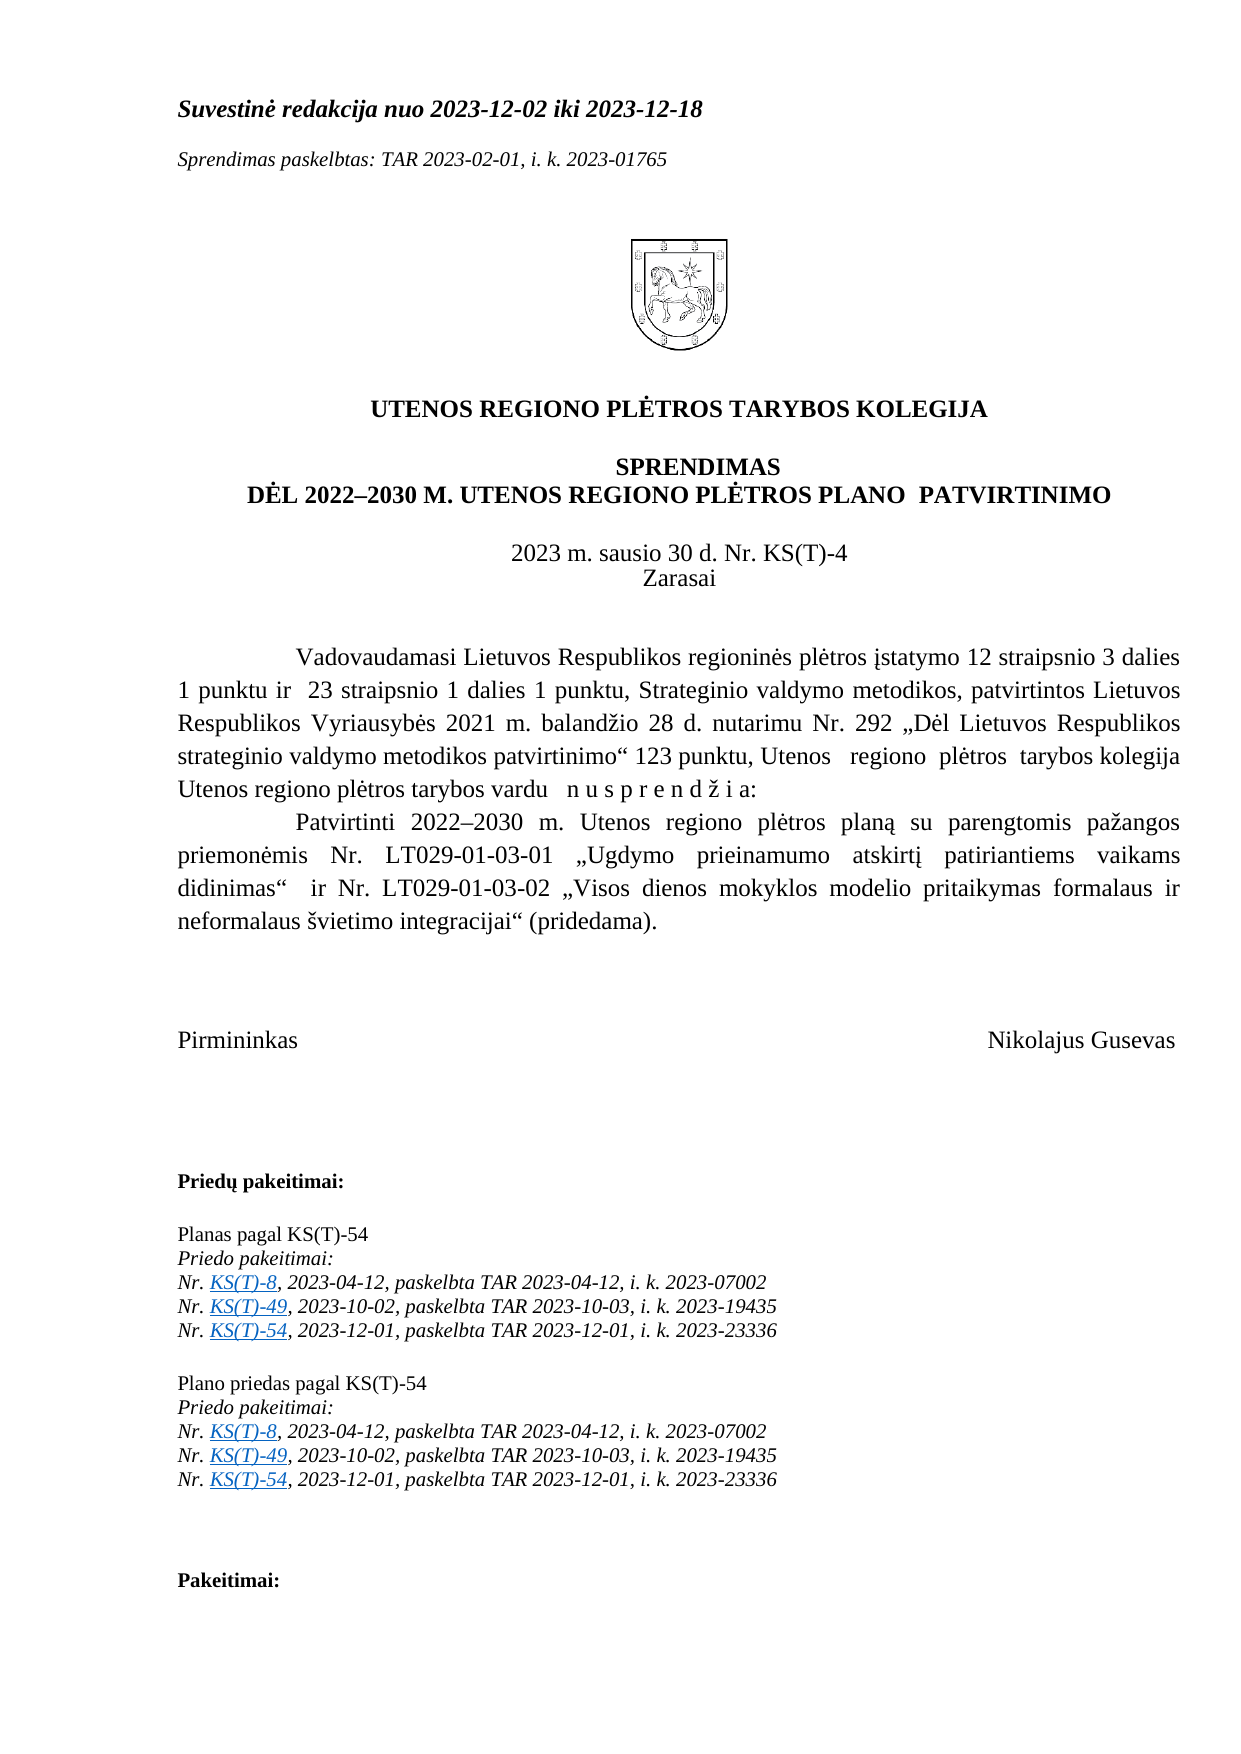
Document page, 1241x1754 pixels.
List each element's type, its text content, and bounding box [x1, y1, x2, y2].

text Nr. KS(T)-8, 2023-04-12, paskelbta TAR 2023-04-12, i. k. 2023-07002 [177, 1270, 1181, 1294]
text Sprendimas paskelbtas: TAR 2023-02-01, i. k. 2023-01765 [177, 146, 1181, 171]
text Suvestinė redakcija nuo 2023-12-02 iki 2023-12-18 [177, 94, 1181, 122]
text Priedo pakeitimai: [177, 1246, 1181, 1270]
text Nr. KS(T)-54, 2023-12-01, paskelbta TAR 2023-12-01, i. k. 2023-23336 [177, 1467, 1181, 1491]
text 2023 m. sausio 30 d. Nr. KS(T)-4 [177, 538, 1181, 567]
text UTENOS REGIONO PLĖTROS TARYBOS KOLEGIJA [177, 394, 1181, 423]
text Pakeitimai: [177, 1568, 1181, 1592]
text SPRENDIMAS [215, 452, 1181, 481]
text DĖL 2022–2030 M. UTENOS REGIONO PLĖTROS PLANO patvirtinimo [177, 481, 1181, 509]
text Vadovaudamasi Lietuvos Respublikos regioninės plėtros įstatymo 12 straipsnio 3 dalies 1 punktu ir 23 straipsnio 1 dalies 1 punktu, Strateginio valdymo metodikos, patvirtintos Lietuvos Respublikos Vyriausybės 2021 m. balandžio 28 d. nutarimu Nr. 292 „Dėl Lietuvos Respublikos strateginio valdymo metodikos patvirtinimo“ 123 punktu, Utenos regiono plėtros tarybos kolegija Utenos regiono plėtros tarybos vardu n u s p r e n d ž i a: [177, 642, 1181, 803]
text Plano priedas pagal KS(T)-54 [177, 1371, 1181, 1395]
text Nr. KS(T)-54, 2023-12-01, paskelbta TAR 2023-12-01, i. k. 2023-23336 [177, 1318, 1181, 1342]
text Nr. KS(T)-49, 2023-10-02, paskelbta TAR 2023-10-03, i. k. 2023-19435 [177, 1294, 1181, 1318]
text Priedų pakeitimai: [177, 1169, 1181, 1193]
text Nr. KS(T)-8, 2023-04-12, paskelbta TAR 2023-04-12, i. k. 2023-07002 [177, 1419, 1181, 1443]
text Pirmininkas Nikolajus Gusevas [177, 1025, 1181, 1054]
text Planas pagal KS(T)-54 [177, 1222, 1181, 1246]
text Zarasai [177, 567, 1181, 592]
text Priedo pakeitimai: [177, 1395, 1181, 1419]
text Patvirtinti 2022–2030 m. Utenos regiono plėtros planą su parengtomis pažangos priemonėmis Nr. LT029-01-03-01 „Ugdymo prieinamumo atskirtį patiriantiems vaikams didinimas“ ir Nr. LT029-01-03-02 „Visos dienos mokyklos modelio pritaikymas formalaus ir neformalaus švietimo integracijai“ (pridedama). [177, 807, 1181, 935]
text Nr. KS(T)-49, 2023-10-02, paskelbta TAR 2023-10-03, i. k. 2023-19435 [177, 1443, 1181, 1467]
